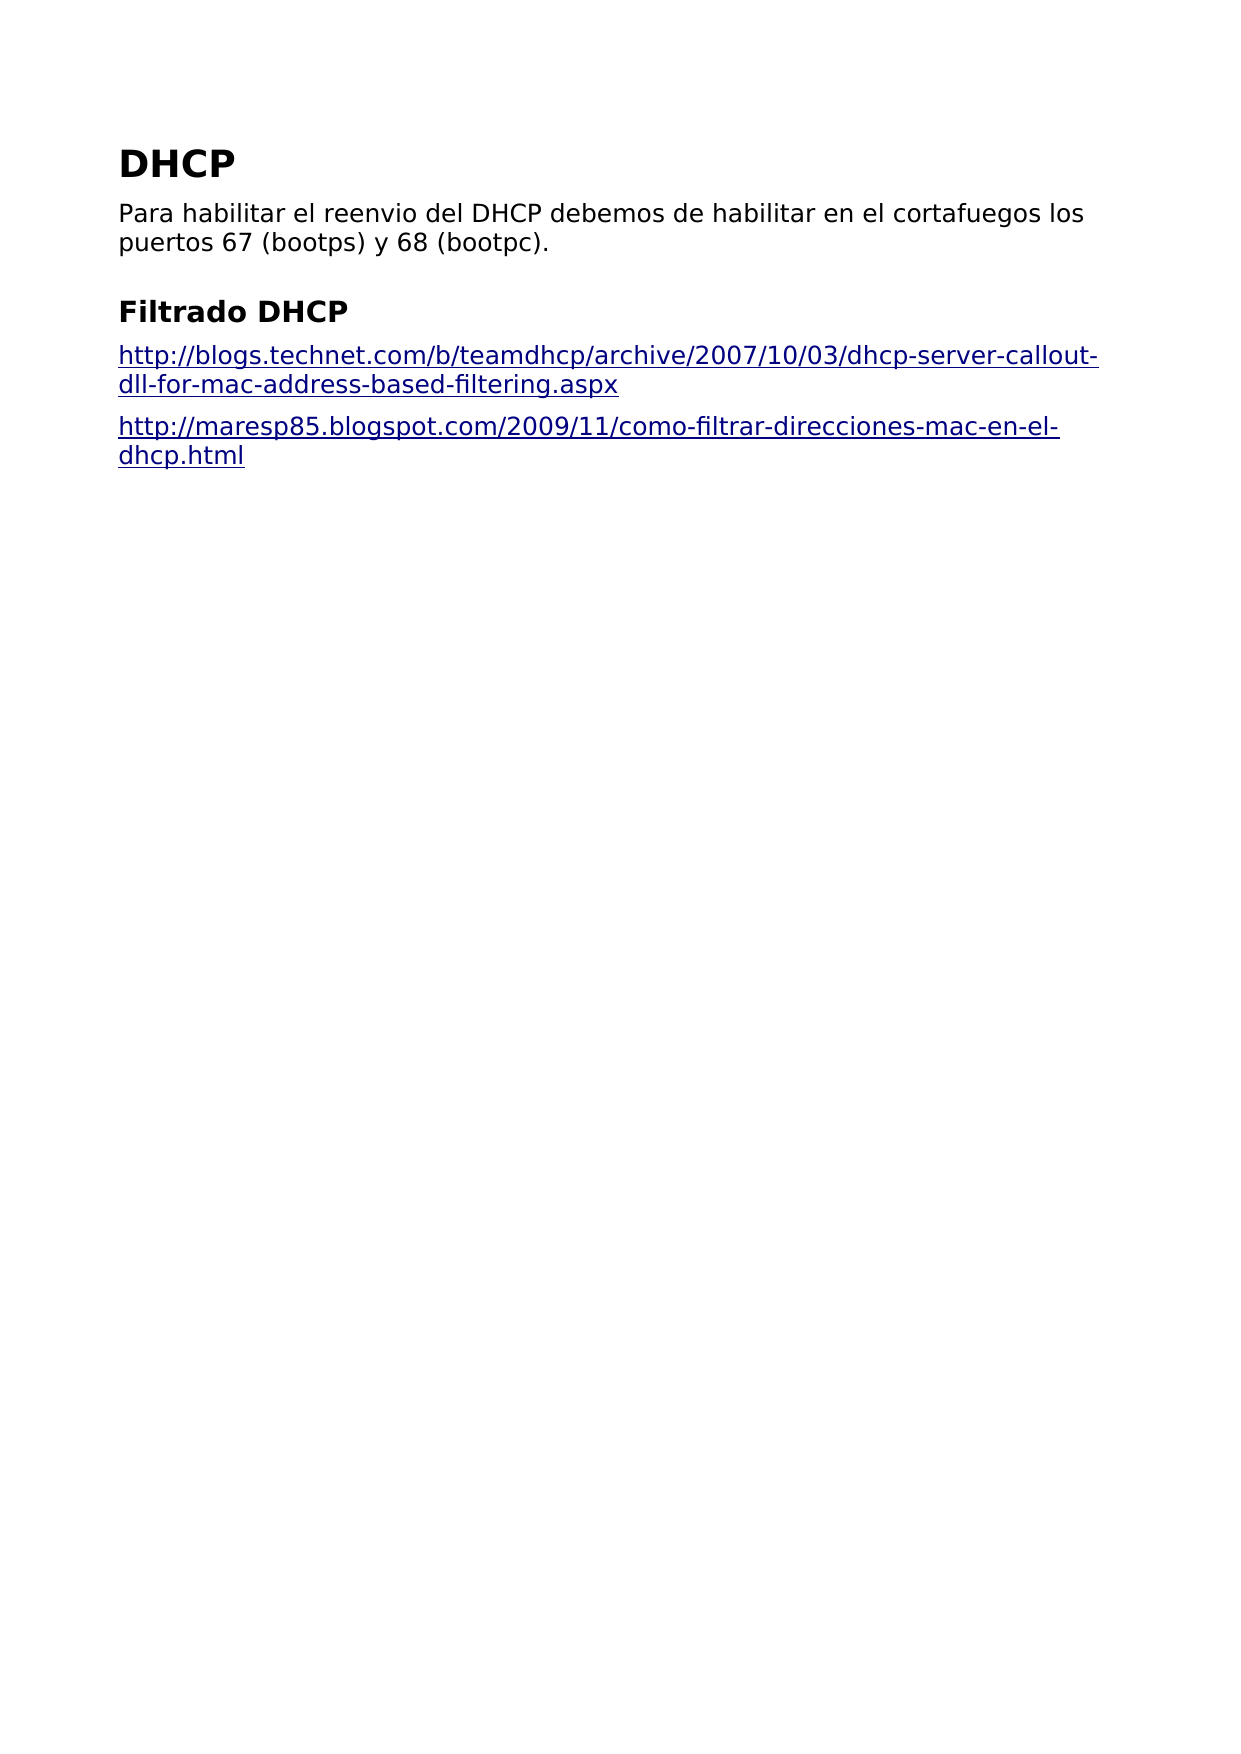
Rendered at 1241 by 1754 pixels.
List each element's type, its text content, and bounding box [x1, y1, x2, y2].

subtitle DHCP [118, 143, 1122, 187]
text Para habilitar el reenvio del DHCP debemos de habilitar en el cortafuegos los puertos 67 (bootps) y 68 (bootpc). [118, 199, 1122, 258]
text http://maresp85.blogspot.com/2009/11/como-filtrar-direcciones-mac-en-el-dhcp.html [118, 412, 1122, 471]
subtitle Filtrado DHCP [118, 295, 1122, 329]
text http://blogs.technet.com/b/teamdhcp/archive/2007/10/03/dhcp-server-callout-dll-for-mac-address-based-filtering.aspx [118, 342, 1122, 400]
